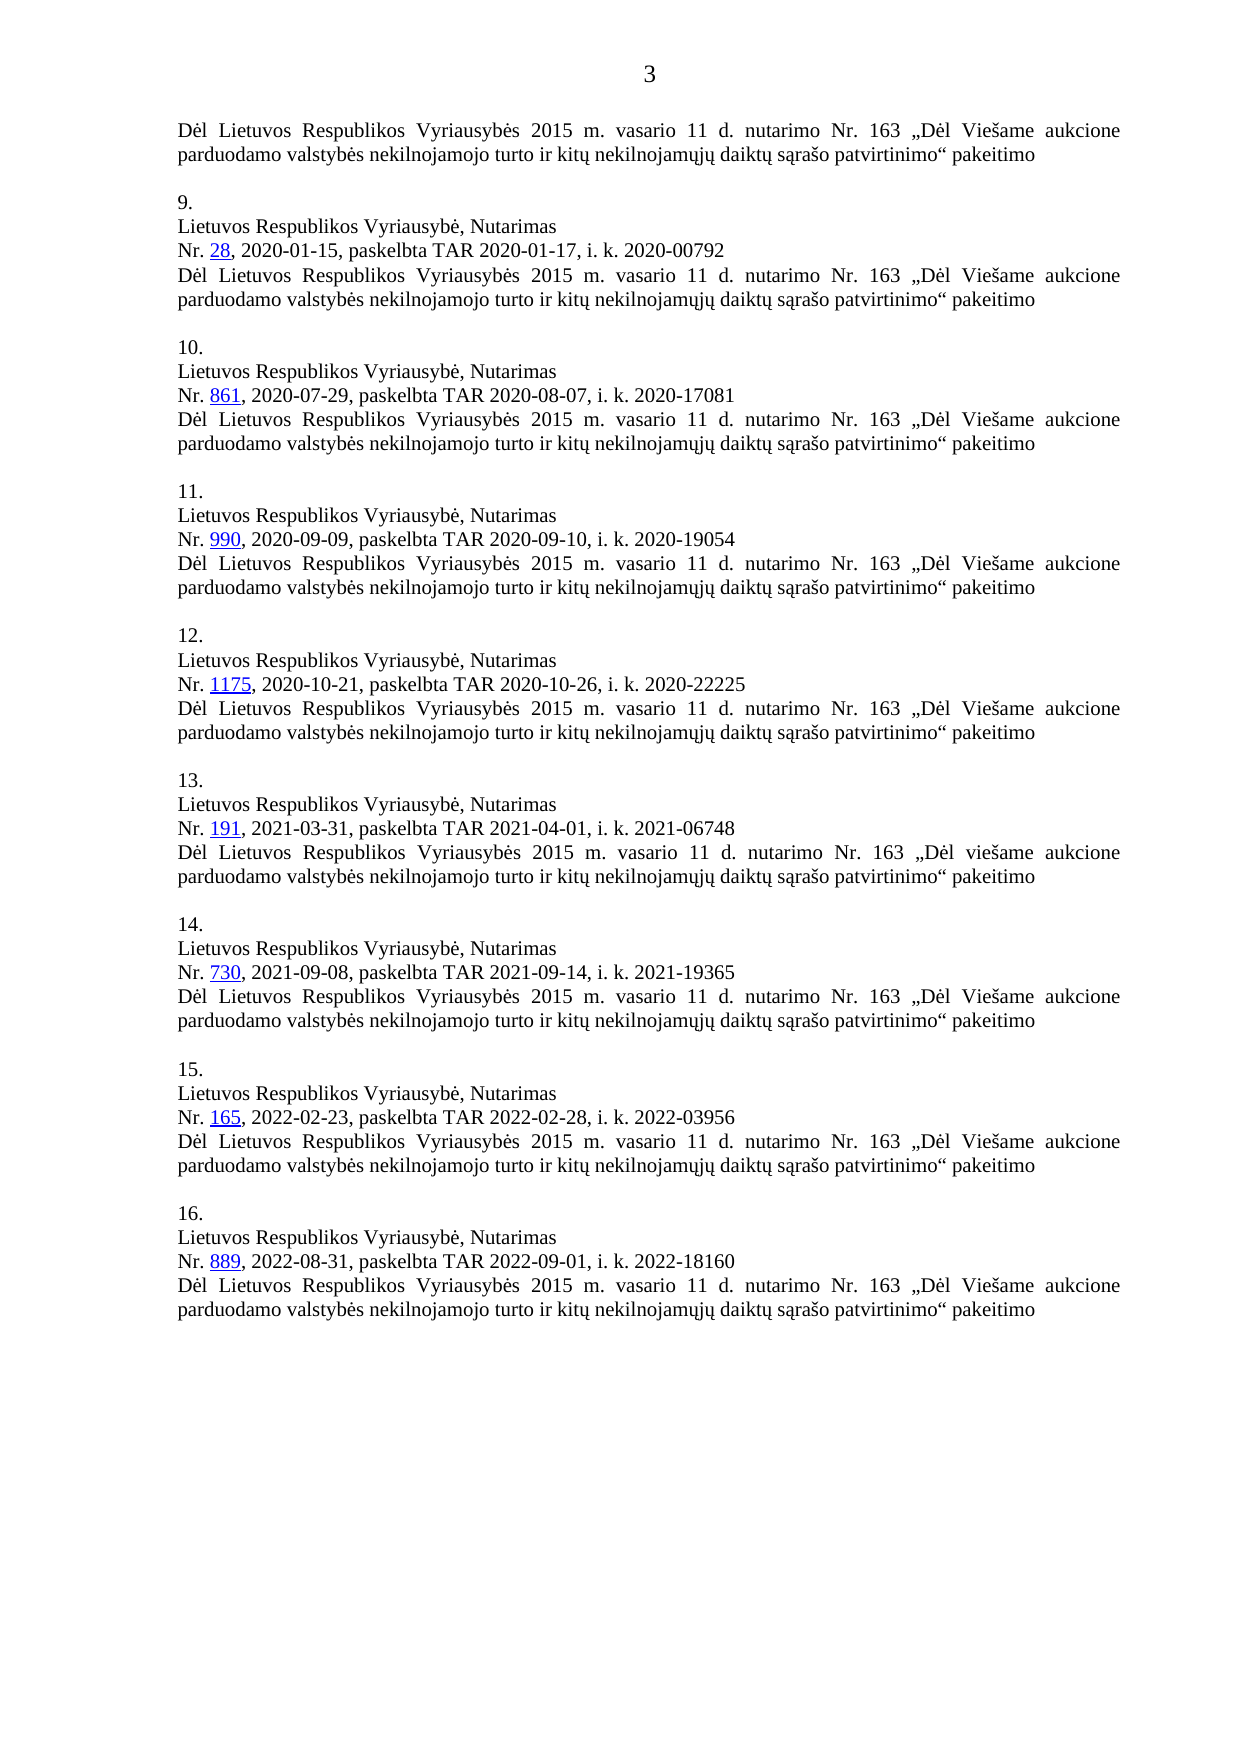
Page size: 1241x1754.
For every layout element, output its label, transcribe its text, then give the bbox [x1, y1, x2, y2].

text Lietuvos Respublikos Vyriausybė, Nutarimas [177, 503, 1122, 527]
text Nr. 861, 2020-07-29, paskelbta TAR 2020-08-07, i. k. 2020-17081 [177, 383, 1122, 407]
text Nr. 165, 2022-02-23, paskelbta TAR 2022-02-28, i. k. 2022-03956 [177, 1105, 1122, 1129]
text Dėl Lietuvos Respublikos Vyriausybės 2015 m. vasario 11 d. nutarimo Nr. 163 „Dėl Viešame aukcione parduodamo valstybės nekilnojamojo turto ir kitų nekilnojamųjų daiktų sąrašo patvirtinimo“ pakeitimo [177, 1273, 1122, 1321]
text 12. [177, 623, 1122, 647]
text Nr. 1175, 2020-10-21, paskelbta TAR 2020-10-26, i. k. 2020-22225 [177, 672, 1122, 696]
text Lietuvos Respublikos Vyriausybė, Nutarimas [177, 1081, 1122, 1105]
text 10. [177, 335, 1122, 359]
text Dėl Lietuvos Respublikos Vyriausybės 2015 m. vasario 11 d. nutarimo Nr. 163 „Dėl Viešame aukcione parduodamo valstybės nekilnojamojo turto ir kitų nekilnojamųjų daiktų sąrašo patvirtinimo“ pakeitimo [177, 407, 1122, 455]
text Dėl Lietuvos Respublikos Vyriausybės 2015 m. vasario 11 d. nutarimo Nr. 163 „Dėl Viešame aukcione parduodamo valstybės nekilnojamojo turto ir kitų nekilnojamųjų daiktų sąrašo patvirtinimo“ pakeitimo [177, 1129, 1122, 1177]
text 11. [177, 479, 1122, 503]
text Dėl Lietuvos Respublikos Vyriausybės 2015 m. vasario 11 d. nutarimo Nr. 163 „Dėl Viešame aukcione parduodamo valstybės nekilnojamojo turto ir kitų nekilnojamųjų daiktų sąrašo patvirtinimo“ pakeitimo [177, 262, 1122, 311]
text 15. [177, 1057, 1122, 1081]
text Lietuvos Respublikos Vyriausybė, Nutarimas [177, 936, 1122, 960]
text 13. [177, 768, 1122, 792]
text Nr. 990, 2020-09-09, paskelbta TAR 2020-09-10, i. k. 2020-19054 [177, 527, 1122, 551]
text Nr. 191, 2021-03-31, paskelbta TAR 2021-04-01, i. k. 2021-06748 [177, 816, 1122, 840]
text Dėl Lietuvos Respublikos Vyriausybės 2015 m. vasario 11 d. nutarimo Nr. 163 „Dėl Viešame aukcione parduodamo valstybės nekilnojamojo turto ir kitų nekilnojamųjų daiktų sąrašo patvirtinimo“ pakeitimo [177, 696, 1122, 744]
text 9. [177, 190, 1122, 214]
text Dėl Lietuvos Respublikos Vyriausybės 2015 m. vasario 11 d. nutarimo Nr. 163 „Dėl viešame aukcione parduodamo valstybės nekilnojamojo turto ir kitų nekilnojamųjų daiktų sąrašo patvirtinimo“ pakeitimo [177, 840, 1122, 888]
text Dėl Lietuvos Respublikos Vyriausybės 2015 m. vasario 11 d. nutarimo Nr. 163 „Dėl Viešame aukcione parduodamo valstybės nekilnojamojo turto ir kitų nekilnojamųjų daiktų sąrašo patvirtinimo“ pakeitimo [177, 118, 1122, 166]
text Dėl Lietuvos Respublikos Vyriausybės 2015 m. vasario 11 d. nutarimo Nr. 163 „Dėl Viešame aukcione parduodamo valstybės nekilnojamojo turto ir kitų nekilnojamųjų daiktų sąrašo patvirtinimo“ pakeitimo [177, 551, 1122, 599]
text Lietuvos Respublikos Vyriausybė, Nutarimas [177, 1225, 1122, 1249]
text Nr. 889, 2022-08-31, paskelbta TAR 2022-09-01, i. k. 2022-18160 [177, 1249, 1122, 1273]
text Lietuvos Respublikos Vyriausybė, Nutarimas [177, 214, 1122, 238]
text 16. [177, 1201, 1122, 1225]
text Lietuvos Respublikos Vyriausybė, Nutarimas [177, 647, 1122, 672]
text Lietuvos Respublikos Vyriausybė, Nutarimas [177, 359, 1122, 383]
text Nr. 730, 2021-09-08, paskelbta TAR 2021-09-14, i. k. 2021-19365 [177, 960, 1122, 984]
text Dėl Lietuvos Respublikos Vyriausybės 2015 m. vasario 11 d. nutarimo Nr. 163 „Dėl Viešame aukcione parduodamo valstybės nekilnojamojo turto ir kitų nekilnojamųjų daiktų sąrašo patvirtinimo“ pakeitimo [177, 984, 1122, 1032]
text Nr. 28, 2020-01-15, paskelbta TAR 2020-01-17, i. k. 2020-00792 [177, 238, 1122, 262]
text 14. [177, 912, 1122, 936]
text Lietuvos Respublikos Vyriausybė, Nutarimas [177, 792, 1122, 816]
